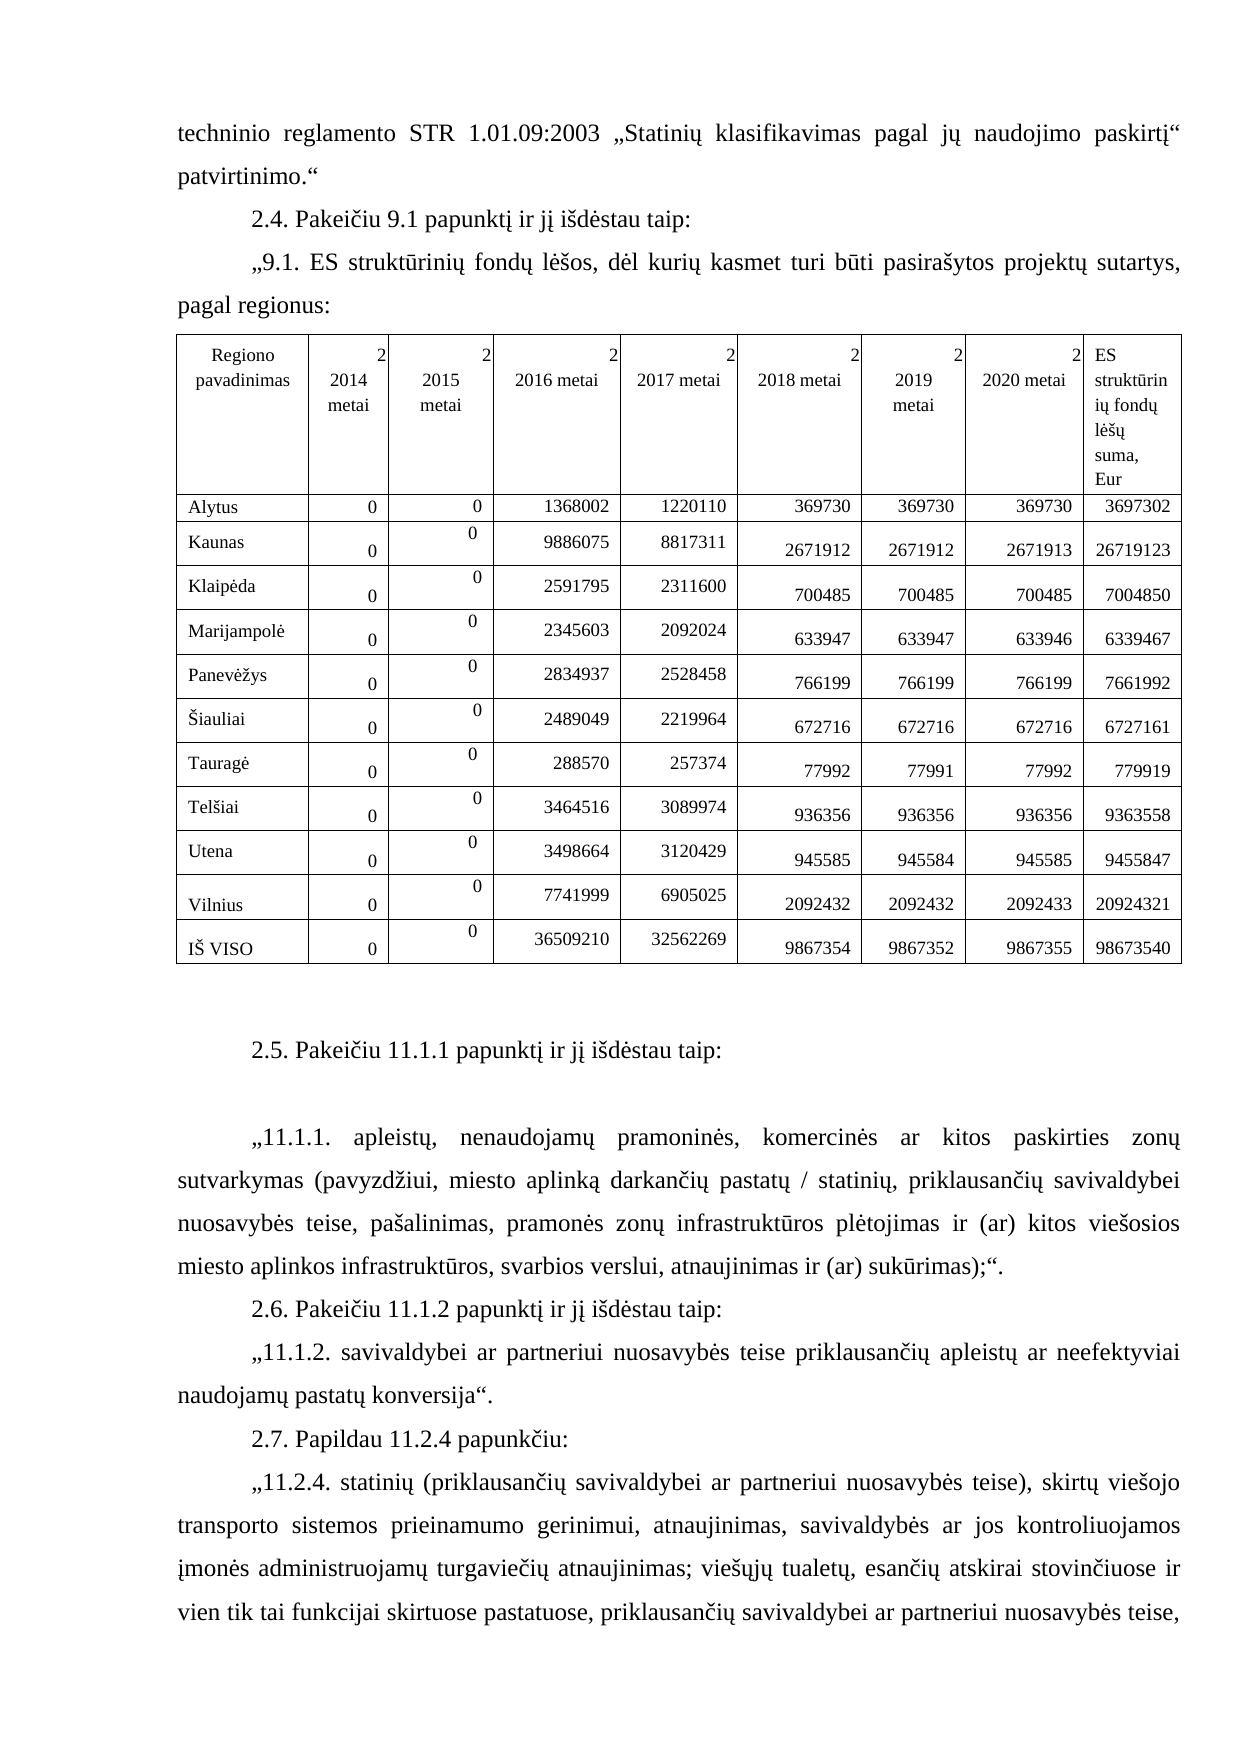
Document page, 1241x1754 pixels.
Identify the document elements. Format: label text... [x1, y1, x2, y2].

table_cell 1368002 [494, 495, 620, 521]
table_cell 0 [389, 831, 493, 874]
table_cell Telšiai [177, 787, 308, 830]
table_cell 369730 [966, 495, 1083, 521]
table_cell 672716 [966, 699, 1083, 742]
table_cell 0 [309, 831, 388, 874]
table_cell 9867355 [966, 920, 1083, 963]
text 2.4. Pakeičiu 9.1 papunktį ir jį išdėstau taip: [251, 204, 1181, 233]
table_cell 3697302 [1084, 495, 1181, 521]
table_cell 700485 [966, 566, 1083, 609]
table_cell 945585 [738, 831, 861, 874]
table_cell 945585 [966, 831, 1083, 874]
table_cell 700485 [862, 566, 965, 609]
table_cell IŠ VISO [177, 920, 308, 963]
table_cell 0 [389, 875, 493, 918]
table_cell 2671912 [862, 522, 965, 565]
table_cell 700485 [738, 566, 861, 609]
table_cell 0 [389, 699, 493, 742]
table_cell 936356 [738, 787, 861, 830]
table_cell 633947 [862, 610, 965, 653]
table_cell 2092024 [621, 610, 737, 653]
table_cell 2092432 [738, 875, 861, 918]
table_cell 6905025 [621, 875, 737, 918]
table_cell 7661992 [1084, 655, 1181, 698]
table_cell 633946 [966, 610, 1083, 653]
table_cell 766199 [862, 655, 965, 698]
text „11.1.2. savivaldybei ar partneriui nuosavybės teise priklausančių apleistų ar neefektyviai naudojamų pastatų konversija“. [177, 1337, 1181, 1409]
table_cell 633947 [738, 610, 861, 653]
text techninio reglamento STR 1.01.09:2003 „Statinių klasifikavimas pagal jų naudojimo paskirtį“ patvirtinimo.“ [177, 118, 1181, 190]
table_cell 0 [389, 522, 493, 565]
table_cell Utena [177, 831, 308, 874]
table_cell 98673540 [1084, 920, 1181, 963]
table_header 22016 metai [494, 335, 620, 494]
table_cell 779919 [1084, 743, 1181, 786]
table_cell 0 [389, 787, 493, 830]
table_header Regiono pavadinimas [177, 335, 308, 494]
table_header 22017 metai [621, 335, 737, 494]
table_cell 36509210 [494, 920, 620, 963]
table_cell 9886075 [494, 522, 620, 565]
table_header 22018 metai [738, 335, 861, 494]
table_cell 0 [389, 566, 493, 609]
table_cell 0 [389, 610, 493, 653]
table_cell 0 [309, 743, 388, 786]
table_cell 257374 [621, 743, 737, 786]
table_cell 0 [389, 655, 493, 698]
table_cell 7741999 [494, 875, 620, 918]
table_header 22019 metai [862, 335, 965, 494]
table_cell 766199 [738, 655, 861, 698]
text 2.7. Papildau 11.2.4 papunkčiu: [251, 1424, 1181, 1452]
table_cell 8817311 [621, 522, 737, 565]
table_cell 0 [389, 743, 493, 786]
table_cell 0 [309, 566, 388, 609]
table_cell 2489049 [494, 699, 620, 742]
table_cell 0 [309, 699, 388, 742]
table_cell 945584 [862, 831, 965, 874]
table_cell 9363558 [1084, 787, 1181, 830]
text „11.1.1. apleistų, nenaudojamų pramoninės, komercinės ar kitos paskirties zonų sutvarkymas (pavyzdžiui, miesto aplinką darkančių pastatų / statinių, priklausančių savivaldybei nuosavybės teise, pašalinimas, pramonės zonų infrastruktūros plėtojimas ir (ar) kitos viešosios miesto aplinkos infrastruktūros, svarbios verslui, atnaujinimas ir (ar) sukūrimas);“. [177, 1122, 1181, 1280]
table_cell Kaunas [177, 522, 308, 565]
text „9.1. ES struktūrinių fondų lėšos, dėl kurių kasmet turi būti pasirašytos projektų sutartys, pagal regionus: [177, 247, 1181, 319]
text 2.6. Pakeičiu 11.1.2 papunktį ir jį išdėstau taip: [251, 1294, 1181, 1323]
table_cell 7004850 [1084, 566, 1181, 609]
table_cell 1220110 [621, 495, 737, 521]
table_cell 936356 [966, 787, 1083, 830]
table_cell 2591795 [494, 566, 620, 609]
table_cell 6727161 [1084, 699, 1181, 742]
table_cell 3464516 [494, 787, 620, 830]
table_cell 0 [309, 610, 388, 653]
table_cell 2219964 [621, 699, 737, 742]
table_cell Klaipėda [177, 566, 308, 609]
table_header 22020 metai [966, 335, 1083, 494]
table_cell 2671912 [738, 522, 861, 565]
table_header ES struktūrinių fondų lėšų suma, Eur [1084, 335, 1181, 494]
table_cell 0 [309, 920, 388, 963]
table_cell 369730 [862, 495, 965, 521]
table_cell 3498664 [494, 831, 620, 874]
table_cell 766199 [966, 655, 1083, 698]
table_cell 369730 [738, 495, 861, 521]
table_cell 2311600 [621, 566, 737, 609]
table_cell 20924321 [1084, 875, 1181, 918]
table_cell 9867352 [862, 920, 965, 963]
table_cell 77991 [862, 743, 965, 786]
table_cell 3120429 [621, 831, 737, 874]
table_cell 6339467 [1084, 610, 1181, 653]
table_cell 0 [309, 787, 388, 830]
table_cell 0 [309, 875, 388, 918]
table_cell 0 [389, 495, 493, 521]
table_cell 2834937 [494, 655, 620, 698]
table_cell 77992 [738, 743, 861, 786]
table_cell Šiauliai [177, 699, 308, 742]
table_cell 26719123 [1084, 522, 1181, 565]
table_cell 672716 [862, 699, 965, 742]
text 2.5. Pakeičiu 11.1.1 papunktį ir jį išdėstau taip: [251, 1036, 1181, 1064]
table_cell 3089974 [621, 787, 737, 830]
table_cell 77992 [966, 743, 1083, 786]
table_cell Alytus [177, 495, 308, 521]
table_cell 0 [309, 655, 388, 698]
table_cell Vilnius [177, 875, 308, 918]
text „11.2.4. statinių (priklausančių savivaldybei ar partneriui nuosavybės teise), skirtų viešojo transporto sistemos prieinamumo gerinimui, atnaujinimas, savivaldybės ar jos kontroliuojamos įmonės administruojamų turgaviečių atnaujinimas; viešųjų tualetų, esančių atskirai stovinčiuose ir vien tik tai funkcijai skirtuose pastatuose, priklausančių savivaldybei ar partneriui nuosavybės teise, [177, 1467, 1181, 1625]
table_cell 0 [309, 495, 388, 521]
table_cell 672716 [738, 699, 861, 742]
table_cell Tauragė [177, 743, 308, 786]
table_cell 0 [389, 920, 493, 963]
table_cell 288570 [494, 743, 620, 786]
table_header 22014 metai [309, 335, 388, 494]
table_cell Panevėžys [177, 655, 308, 698]
table_cell 0 [309, 522, 388, 565]
table_cell 2092433 [966, 875, 1083, 918]
table_cell 9867354 [738, 920, 861, 963]
table_cell 2671913 [966, 522, 1083, 565]
table_header 22015 metai [389, 335, 493, 494]
table_cell 936356 [862, 787, 965, 830]
table_cell Marijampolė [177, 610, 308, 653]
table_cell 9455847 [1084, 831, 1181, 874]
table_cell 2345603 [494, 610, 620, 653]
table_cell 2092432 [862, 875, 965, 918]
table_cell 2528458 [621, 655, 737, 698]
table_cell 32562269 [621, 920, 737, 963]
